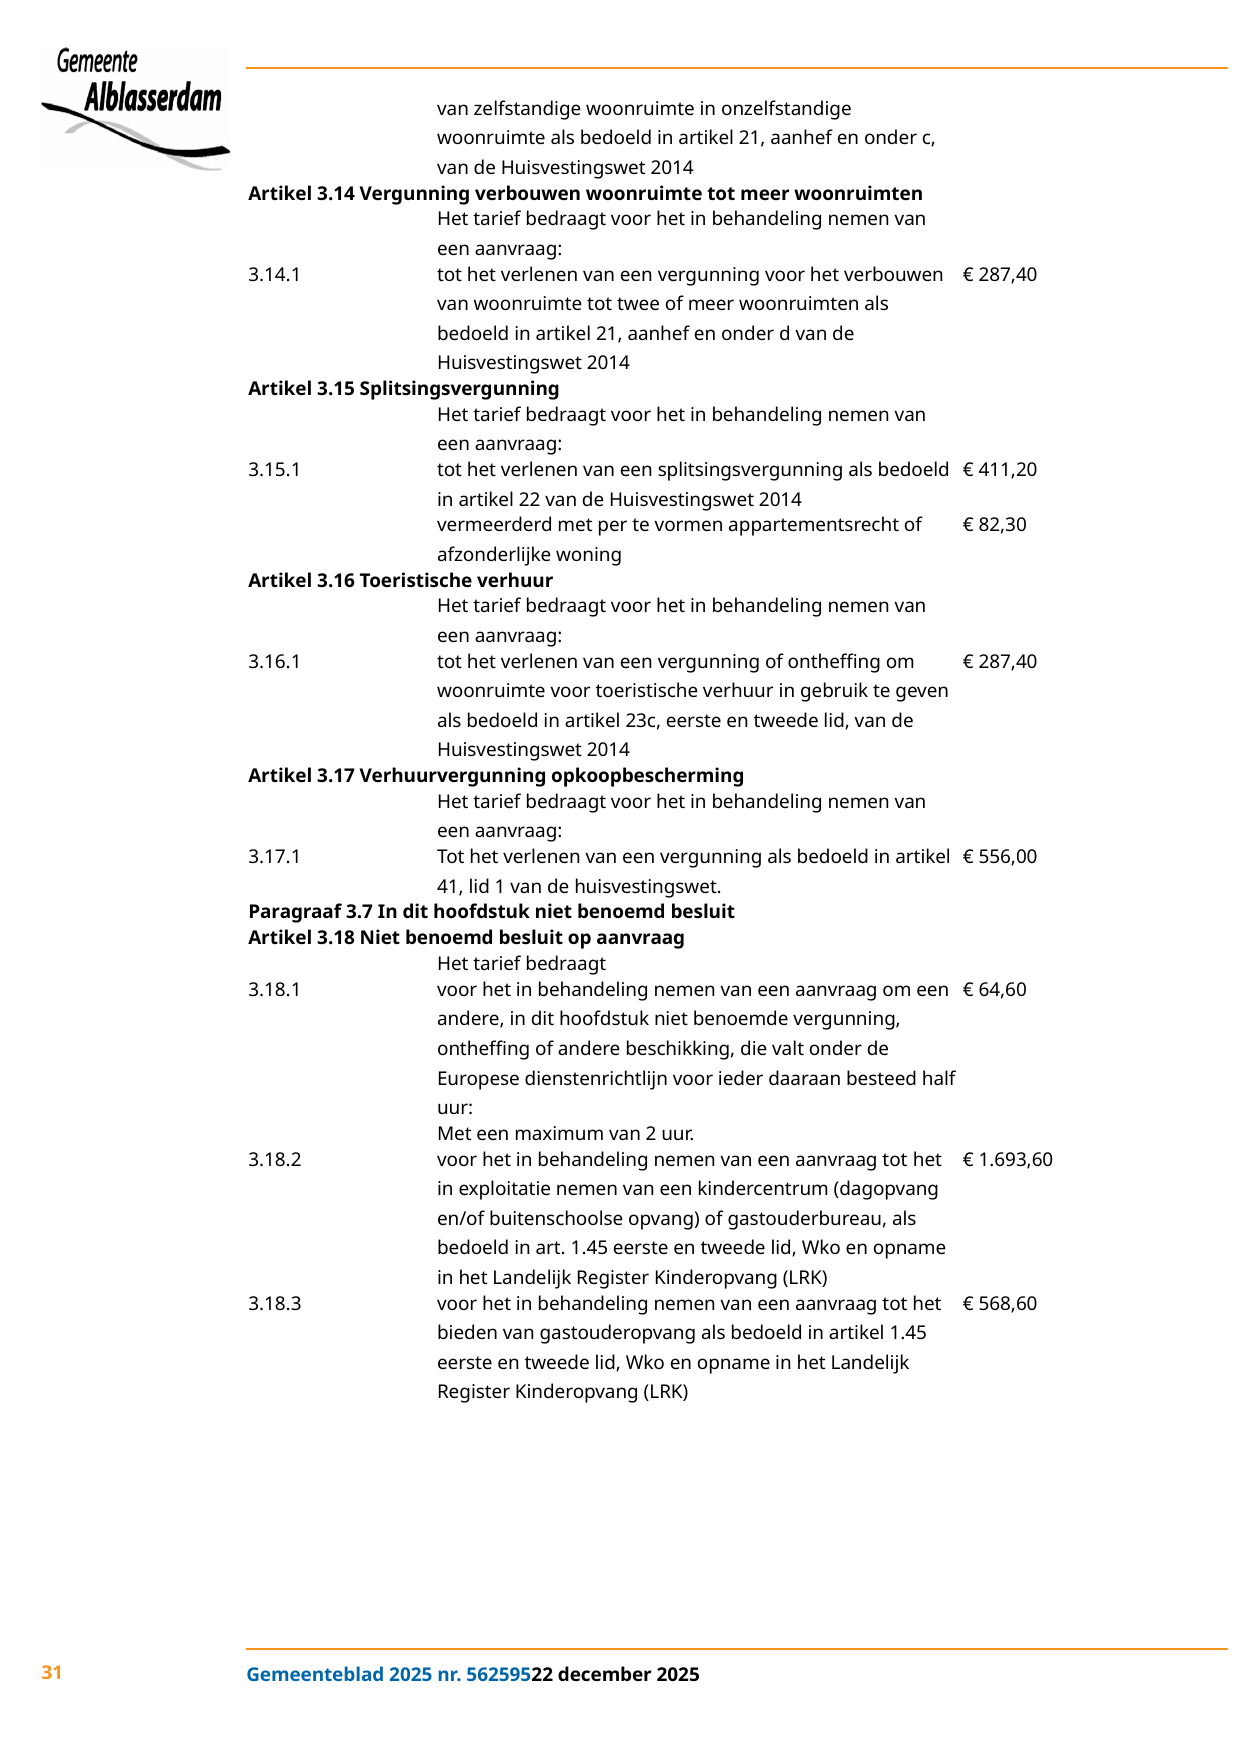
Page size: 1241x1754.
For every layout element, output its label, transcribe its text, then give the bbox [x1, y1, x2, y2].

table_cell Artikel 3.17 Verhuurvergunning opkoopbescherming [248, 763, 1152, 788]
table_cell [963, 205, 1152, 261]
table_cell [248, 512, 437, 567]
table_cell vermeerderd met per te vormen appartementsrecht of afzonderlijke woning [437, 512, 963, 567]
table_cell 3.17.1 [248, 844, 437, 899]
table_cell Artikel 3.15 Splitsingsvergunning [248, 375, 1152, 401]
table_cell 3.18.1 [248, 976, 437, 1120]
table_cell [963, 95, 1152, 180]
table_cell Het tarief bedraagt voor het in behandeling nemen van een aanvraag: [437, 788, 963, 843]
table_cell 3.15.1 [248, 456, 437, 512]
table_cell € 1.693,60 [963, 1146, 1152, 1290]
table_cell € 568,60 [963, 1290, 1152, 1404]
table_cell Het tarief bedraagt voor het in behandeling nemen van een aanvraag: [437, 593, 963, 648]
table_cell [248, 788, 437, 843]
table_cell [248, 1120, 437, 1146]
table_cell [963, 593, 1152, 648]
table_cell Artikel 3.16 Toeristische verhuur [248, 567, 1152, 593]
table_cell [963, 401, 1152, 456]
table_cell € 287,40 [963, 261, 1152, 375]
table_cell Artikel 3.18 Niet benoemd besluit op aanvraag [248, 925, 1152, 950]
table_cell Met een maximum van 2 uur. [437, 1120, 963, 1146]
table_cell [963, 788, 1152, 843]
table_cell Het tarief bedraagt voor het in behandeling nemen van een aanvraag: [437, 401, 963, 456]
table_cell [248, 950, 437, 976]
table_cell Het tarief bedraagt voor het in behandeling nemen van een aanvraag: [437, 205, 963, 261]
table_cell Tot het verlenen van een vergunning als bedoeld in artikel 41, lid 1 van de huisvestingswet. [437, 844, 963, 899]
table_cell [248, 205, 437, 261]
table_cell € 287,40 [963, 648, 1152, 762]
table_cell van zelfstandige woonruimte in onzelfstandige woonruimte als bedoeld in artikel 21, aanhef en onder c, van de Huisvestingswet 2014 [437, 95, 963, 180]
table_cell € 556,00 [963, 844, 1152, 899]
table_cell 3.16.1 [248, 648, 437, 762]
table_cell 3.18.3 [248, 1290, 437, 1404]
table_cell € 82,30 [963, 512, 1152, 567]
table_cell voor het in behandeling nemen van een aanvraag om een andere, in dit hoofdstuk niet benoemde vergunning, ontheffing of andere beschikking, die valt onder de Europese dienstenrichtlijn voor ieder daaraan besteed half uur: [437, 976, 963, 1120]
table_cell tot het verlenen van een vergunning voor het verbouwen van woonruimte tot twee of meer woonruimten als bedoeld in artikel 21, aanhef en onder d van de Huisvestingswet 2014 [437, 261, 963, 375]
table_cell tot het verlenen van een splitsingsvergunning als bedoeld in artikel 22 van de Huisvestingswet 2014 [437, 456, 963, 512]
table_cell voor het in behandeling nemen van een aanvraag tot het bieden van gastouderopvang als bedoeld in artikel 1.45 eerste en tweede lid, Wko en opname in het Landelijk Register Kinderopvang (LRK) [437, 1290, 963, 1404]
table_cell Het tarief bedraagt [437, 950, 963, 976]
table_cell [963, 950, 1152, 976]
table_cell [248, 593, 437, 648]
table_cell 3.14.1 [248, 261, 437, 375]
table_cell 3.18.2 [248, 1146, 437, 1290]
table_cell tot het verlenen van een vergunning of ontheffing om woonruimte voor toeristische verhuur in gebruik te geven als bedoeld in artikel 23c, eerste en tweede lid, van de Huisvestingswet 2014 [437, 648, 963, 762]
table_cell € 64,60 [963, 976, 1152, 1120]
table_cell voor het in behandeling nemen van een aanvraag tot het in exploitatie nemen van een kindercentrum (dagopvang en/of buitenschoolse opvang) of gastouderbureau, als bedoeld in art. 1.45 eerste en tweede lid, Wko en opname in het Landelijk Register Kinderopvang (LRK) [437, 1146, 963, 1290]
table_cell Paragraaf 3.7 In dit hoofdstuk niet benoemd besluit [248, 899, 1152, 924]
picture [41, 47, 231, 172]
table_cell Artikel 3.14 Vergunning verbouwen woonruimte tot meer woonruimten [248, 180, 1152, 205]
table_cell € 411,20 [963, 456, 1152, 512]
table_cell [963, 1120, 1152, 1146]
table_cell [248, 95, 437, 180]
table_cell [248, 401, 437, 456]
